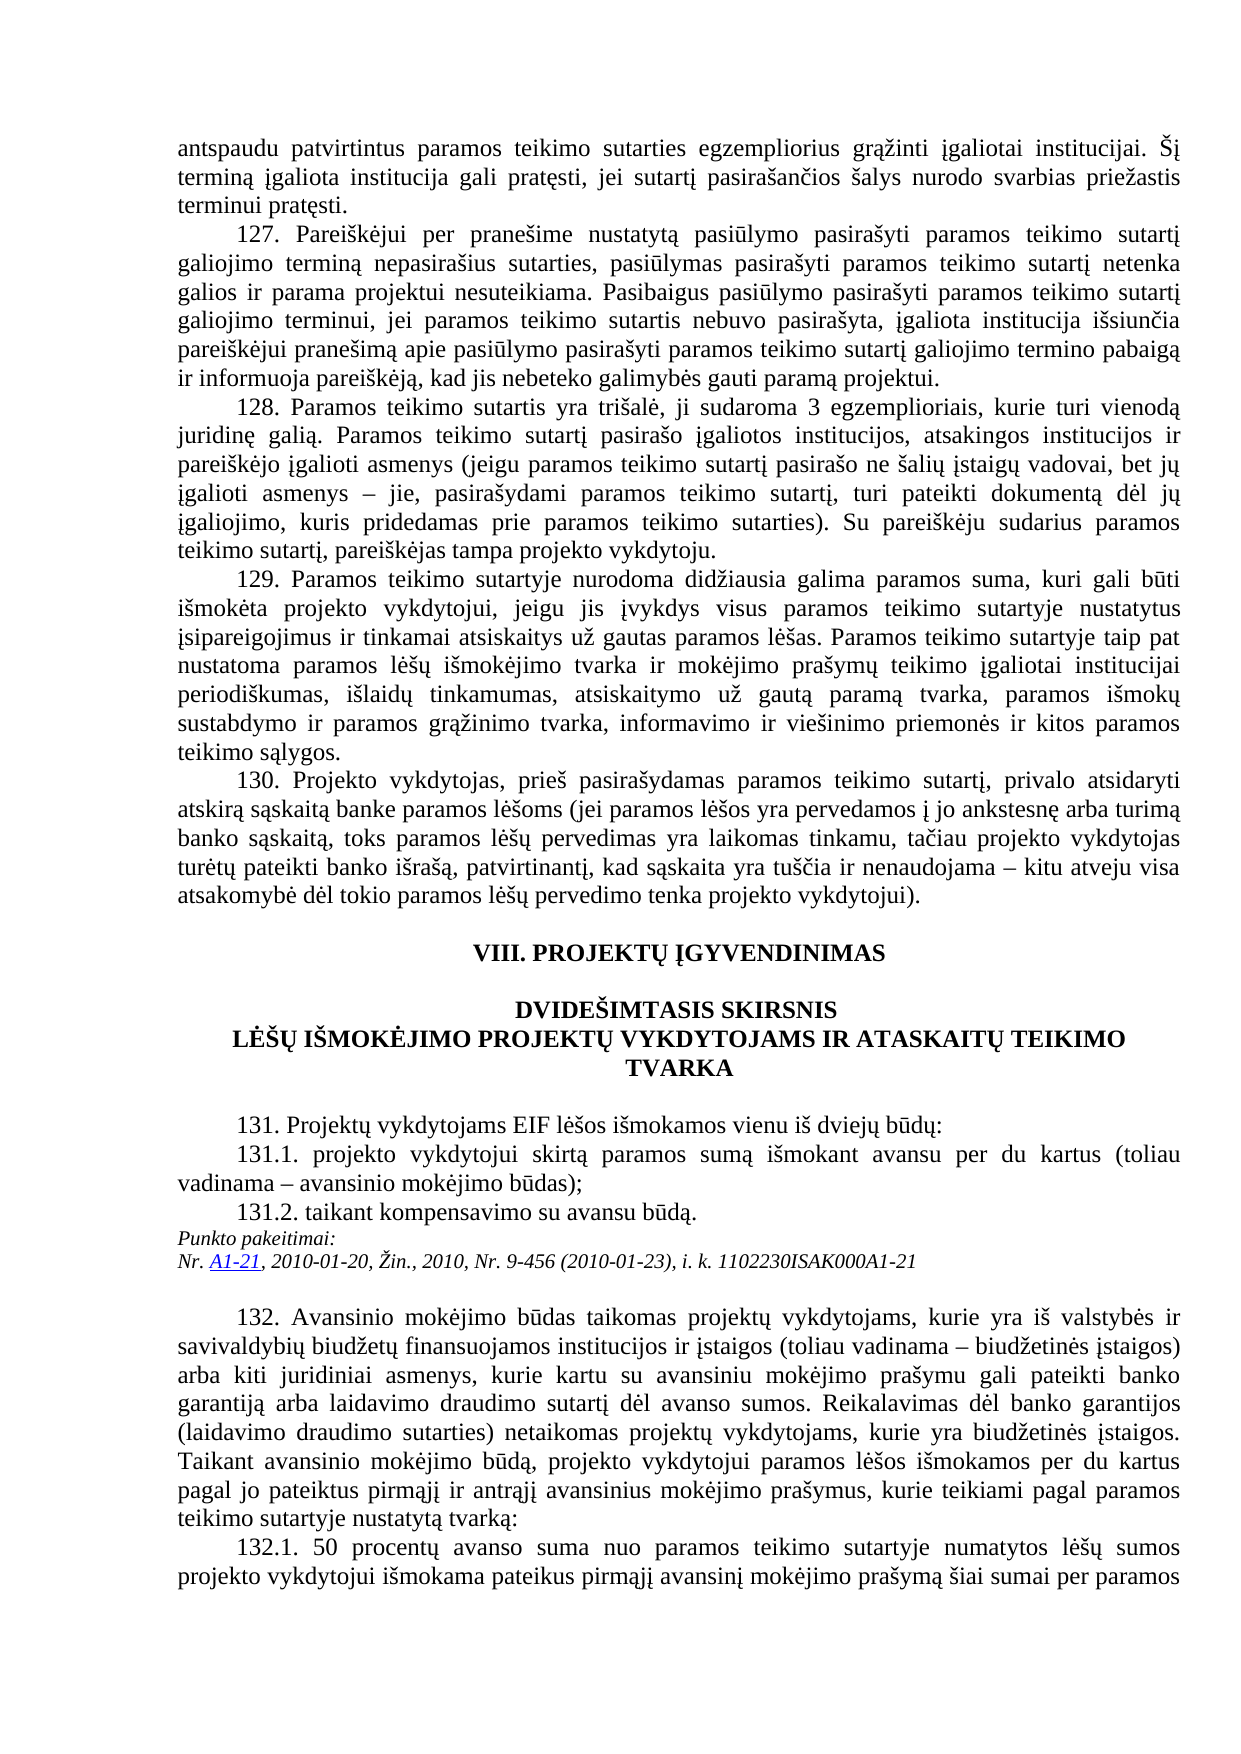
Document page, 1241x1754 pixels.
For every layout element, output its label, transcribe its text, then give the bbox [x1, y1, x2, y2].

text 130. Projekto vykdytojas, prieš pasirašydamas paramos teikimo sutartį, privalo atsidaryti atskirą sąskaitą banke paramos lėšoms (jei paramos lėšos yra pervedamos į jo ankstesnę arba turimą banko sąskaitą, toks paramos lėšų pervedimas yra laikomas tinkamu, tačiau projekto vykdytojas turėtų pateikti banko išrašą, patvirtinantį, kad sąskaita yra tuščia ir nenaudojama – kitu atveju visa atsakomybė dėl tokio paramos lėšų pervedimo tenka projekto vykdytojui). [177, 765, 1181, 909]
text antspaudu patvirtintus paramos teikimo sutarties egzempliorius grąžinti įgaliotai institucijai. Šį terminą įgaliota institucija gali pratęsti, jei sutartį pasirašančios šalys nurodo svarbias priežastis terminui pratęsti. [177, 133, 1181, 219]
text DVIDEŠIMTASIS SKIRSNIS [177, 995, 1181, 1024]
text 131.2. taikant kompensavimo su avansu būdą. [177, 1197, 1181, 1225]
text VIII. PROJEKTŲ ĮGYVENDINIMAS [177, 938, 1181, 967]
text 129. Paramos teikimo sutartyje nurodoma didžiausia galima paramos suma, kuri gali būti išmokėta projekto vykdytojui, jeigu jis įvykdys visus paramos teikimo sutartyje nustatytus įsipareigojimus ir tinkamai atsiskaitys už gautas paramos lėšas. Paramos teikimo sutartyje taip pat nustatoma paramos lėšų išmokėjimo tvarka ir mokėjimo prašymų teikimo įgaliotai institucijai periodiškumas, išlaidų tinkamumas, atsiskaitymo už gautą paramą tvarka, paramos išmokų sustabdymo ir paramos grąžinimo tvarka, informavimo ir viešinimo priemonės ir kitos paramos teikimo sąlygos. [177, 564, 1181, 765]
text 131.1. projekto vykdytojui skirtą paramos sumą išmokant avansu per du kartus (toliau vadinama – avansinio mokėjimo būdas); [177, 1139, 1181, 1197]
text LĖŠŲ IŠMOKĖJIMO PROJEKTŲ VYKDYTOJAMS IR ATASKAITŲ TEIKIMO TVARKA [177, 1024, 1181, 1082]
text 131. Projektų vykdytojams EIF lėšos išmokamos vienu iš dviejų būdų: [177, 1110, 1181, 1139]
text 132.1. 50 procentų avanso suma nuo paramos teikimo sutartyje numatytos lėšų sumos projekto vykdytojui išmokama pateikus pirmąjį avansinį mokėjimo prašymą šiai sumai per paramos [177, 1532, 1181, 1590]
text 128. Paramos teikimo sutartis yra trišalė, ji sudaroma 3 egzemplioriais, kurie turi vienodą juridinę galią. Paramos teikimo sutartį pasirašo įgaliotos institucijos, atsakingos institucijos ir pareiškėjo įgalioti asmenys (jeigu paramos teikimo sutartį pasirašo ne šalių įstaigų vadovai, bet jų įgalioti asmenys – jie, pasirašydami paramos teikimo sutartį, turi pateikti dokumentą dėl jų įgaliojimo, kuris pridedamas prie paramos teikimo sutarties). Su pareiškėju sudarius paramos teikimo sutartį, pareiškėjas tampa projekto vykdytoju. [177, 392, 1181, 564]
text Nr. A1-21, 2010-01-20, Žin., 2010, Nr. 9-456 (2010-01-23), i. k. 1102230ISAK000A1-21 [177, 1249, 1181, 1273]
text 132. Avansinio mokėjimo būdas taikomas projektų vykdytojams, kurie yra iš valstybės ir savivaldybių biudžetų finansuojamos institucijos ir įstaigos (toliau vadinama – biudžetinės įstaigos) arba kiti juridiniai asmenys, kurie kartu su avansiniu mokėjimo prašymu gali pateikti banko garantiją arba laidavimo draudimo sutartį dėl avanso sumos. Reikalavimas dėl banko garantijos (laidavimo draudimo sutarties) netaikomas projektų vykdytojams, kurie yra biudžetinės įstaigos. Taikant avansinio mokėjimo būdą, projekto vykdytojui paramos lėšos išmokamos per du kartus pagal jo pateiktus pirmąjį ir antrąjį avansinius mokėjimo prašymus, kurie teikiami pagal paramos teikimo sutartyje nustatytą tvarką: [177, 1302, 1181, 1532]
text Punkto pakeitimai: [177, 1225, 1181, 1249]
text 127. Pareiškėjui per pranešime nustatytą pasiūlymo pasirašyti paramos teikimo sutartį galiojimo terminą nepasirašius sutarties, pasiūlymas pasirašyti paramos teikimo sutartį netenka galios ir parama projektui nesuteikiama. Pasibaigus pasiūlymo pasirašyti paramos teikimo sutartį galiojimo terminui, jei paramos teikimo sutartis nebuvo pasirašyta, įgaliota institucija išsiunčia pareiškėjui pranešimą apie pasiūlymo pasirašyti paramos teikimo sutartį galiojimo termino pabaigą ir informuoja pareiškėją, kad jis nebeteko galimybės gauti paramą projektui. [177, 219, 1181, 392]
